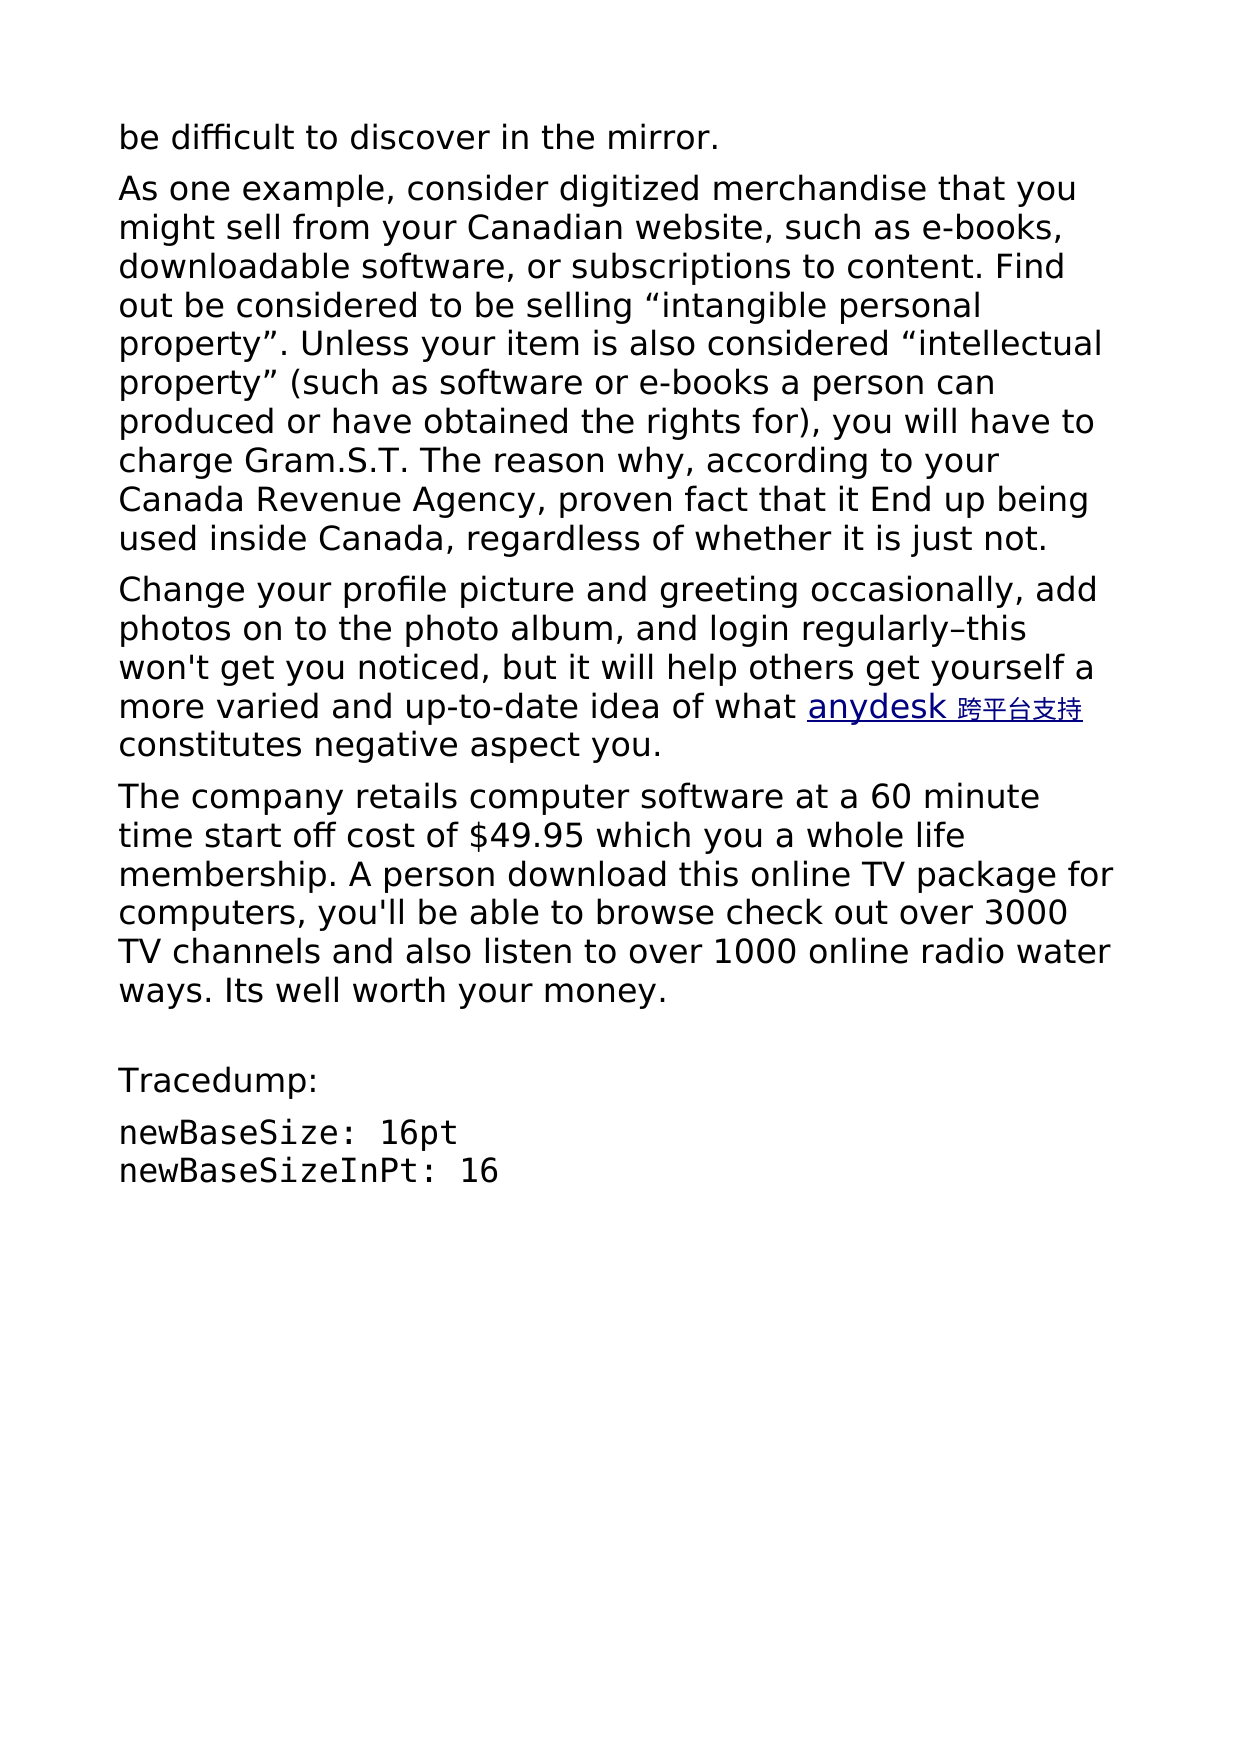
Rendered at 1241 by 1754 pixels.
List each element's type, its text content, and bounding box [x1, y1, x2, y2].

text be difficult to discover in the mirror. [118, 118, 1122, 157]
text The company retails computer software at a 60 minute time start off cost of $49.95 which you a whole life membership. A person download this online TV package for computers, you'll be able to browse check out over 3000 TV channels and also listen to over 1000 online radio water ways. Its well worth your money. [118, 777, 1122, 1010]
text As one example, consider digitized merchandise that you might sell from your Canadian website, such as e-books, downloadable software, or subscriptions to content. Find out be considered to be selling “intangible personal property”. Unless your item is also considered “intellectual property” (such as software or e-books a person can produced or have obtained the rights for), you will have to charge Gram.S.T. The reason why, according to your Canada Revenue Agency, proven fact that it End up being used inside Canada, regardless of whether it is just not. [118, 169, 1122, 558]
text newBaseSize: 16pt newBaseSizeInPt: 16 [118, 1113, 1122, 1191]
text Change your profile picture and greeting occasionally, add photos on to the photo album, and login regularly–this won't get you noticed, but it will help others get yourself a more varied and up-to-date idea of what anydesk 跨平台支持 constitutes negative aspect you. [118, 571, 1122, 765]
text Tracedump: [118, 1023, 1122, 1101]
